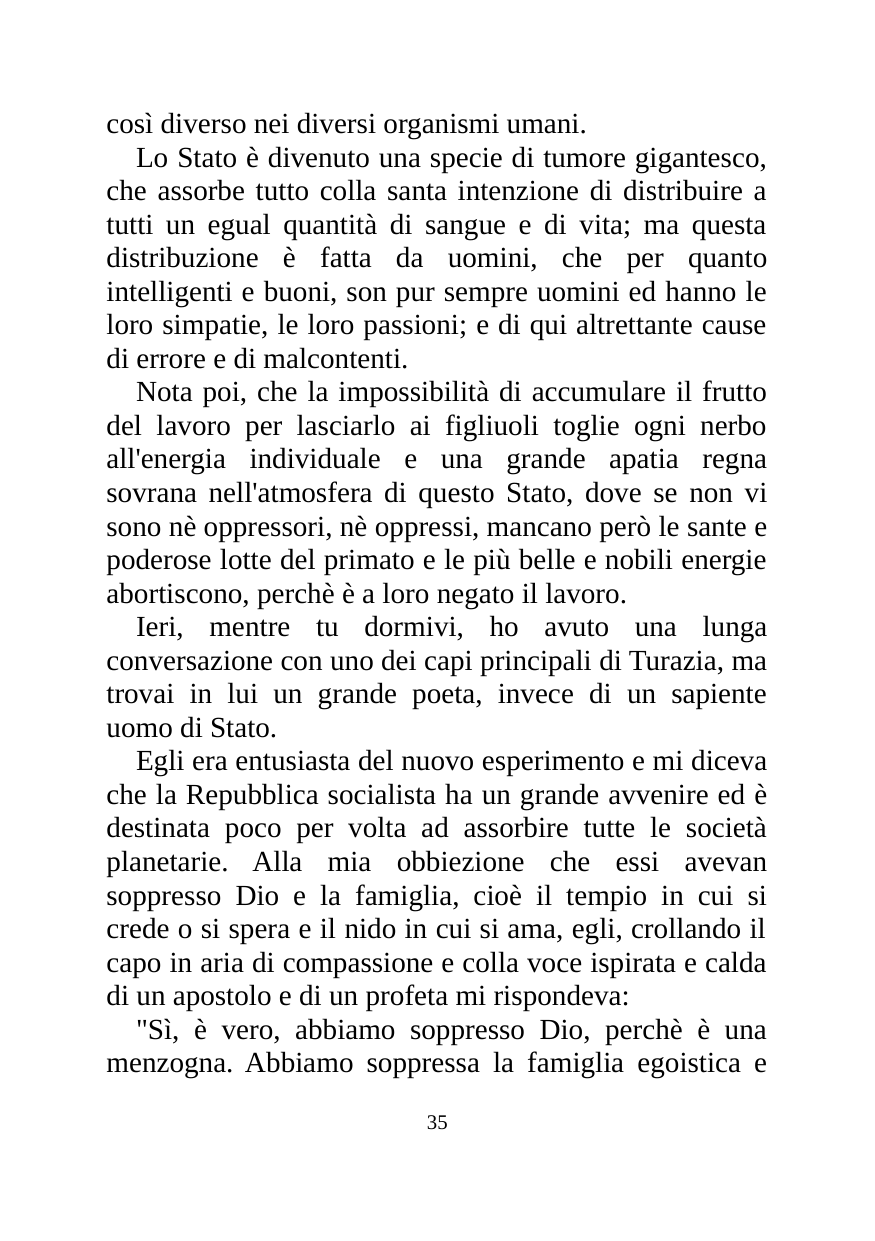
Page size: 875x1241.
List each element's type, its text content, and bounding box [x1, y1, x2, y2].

text Nota poi, che la impossibilità di accumulare il frutto del lavoro per lasciarlo ai figliuoli toglie ogni nerbo all'energia individuale e una grande apatia regna sovrana nell'atmosfera di questo Stato, dove se non vi sono nè oppressori, nè oppressi, mancano però le sante e poderose lotte del primato e le più belle e nobili energie abortiscono, perchè è a loro negato il lavoro. [106, 374, 768, 609]
text così diverso nei diversi organismi umani. [106, 106, 768, 140]
text "Sì, è vero, abbiamo soppresso Dio, perchè è una menzogna. Abbiamo soppressa la famiglia egoistica e [106, 1012, 768, 1079]
text Lo Stato è divenuto una specie di tumore gigantesco, che assorbe tutto colla santa intenzione di distribuire a tutti un egual quantità di sangue e di vita; ma questa distribuzione è fatta da uomini, che per quanto intelligenti e buoni, son pur sempre uomini ed hanno le loro simpatie, le loro passioni; e di qui altrettante cause di errore e di malcontenti. [106, 140, 768, 374]
text Ieri, mentre tu dormivi, ho avuto una lunga conversazione con uno dei capi principali di Turazia, ma trovai in lui un grande poeta, invece di un sapiente uomo di Stato. [106, 609, 768, 743]
text Egli era entusiasta del nuovo esperimento e mi diceva che la Repubblica socialista ha un grande avvenire ed è destinata poco per volta ad assorbire tutte le società planetarie. Alla mia obbiezione che essi avevan soppresso Dio e la famiglia, cioè il tempio in cui si crede o si spera e il nido in cui si ama, egli, crollando il capo in aria di compassione e colla voce ispirata e calda di un apostolo e di un profeta mi rispondeva: [106, 743, 768, 1012]
